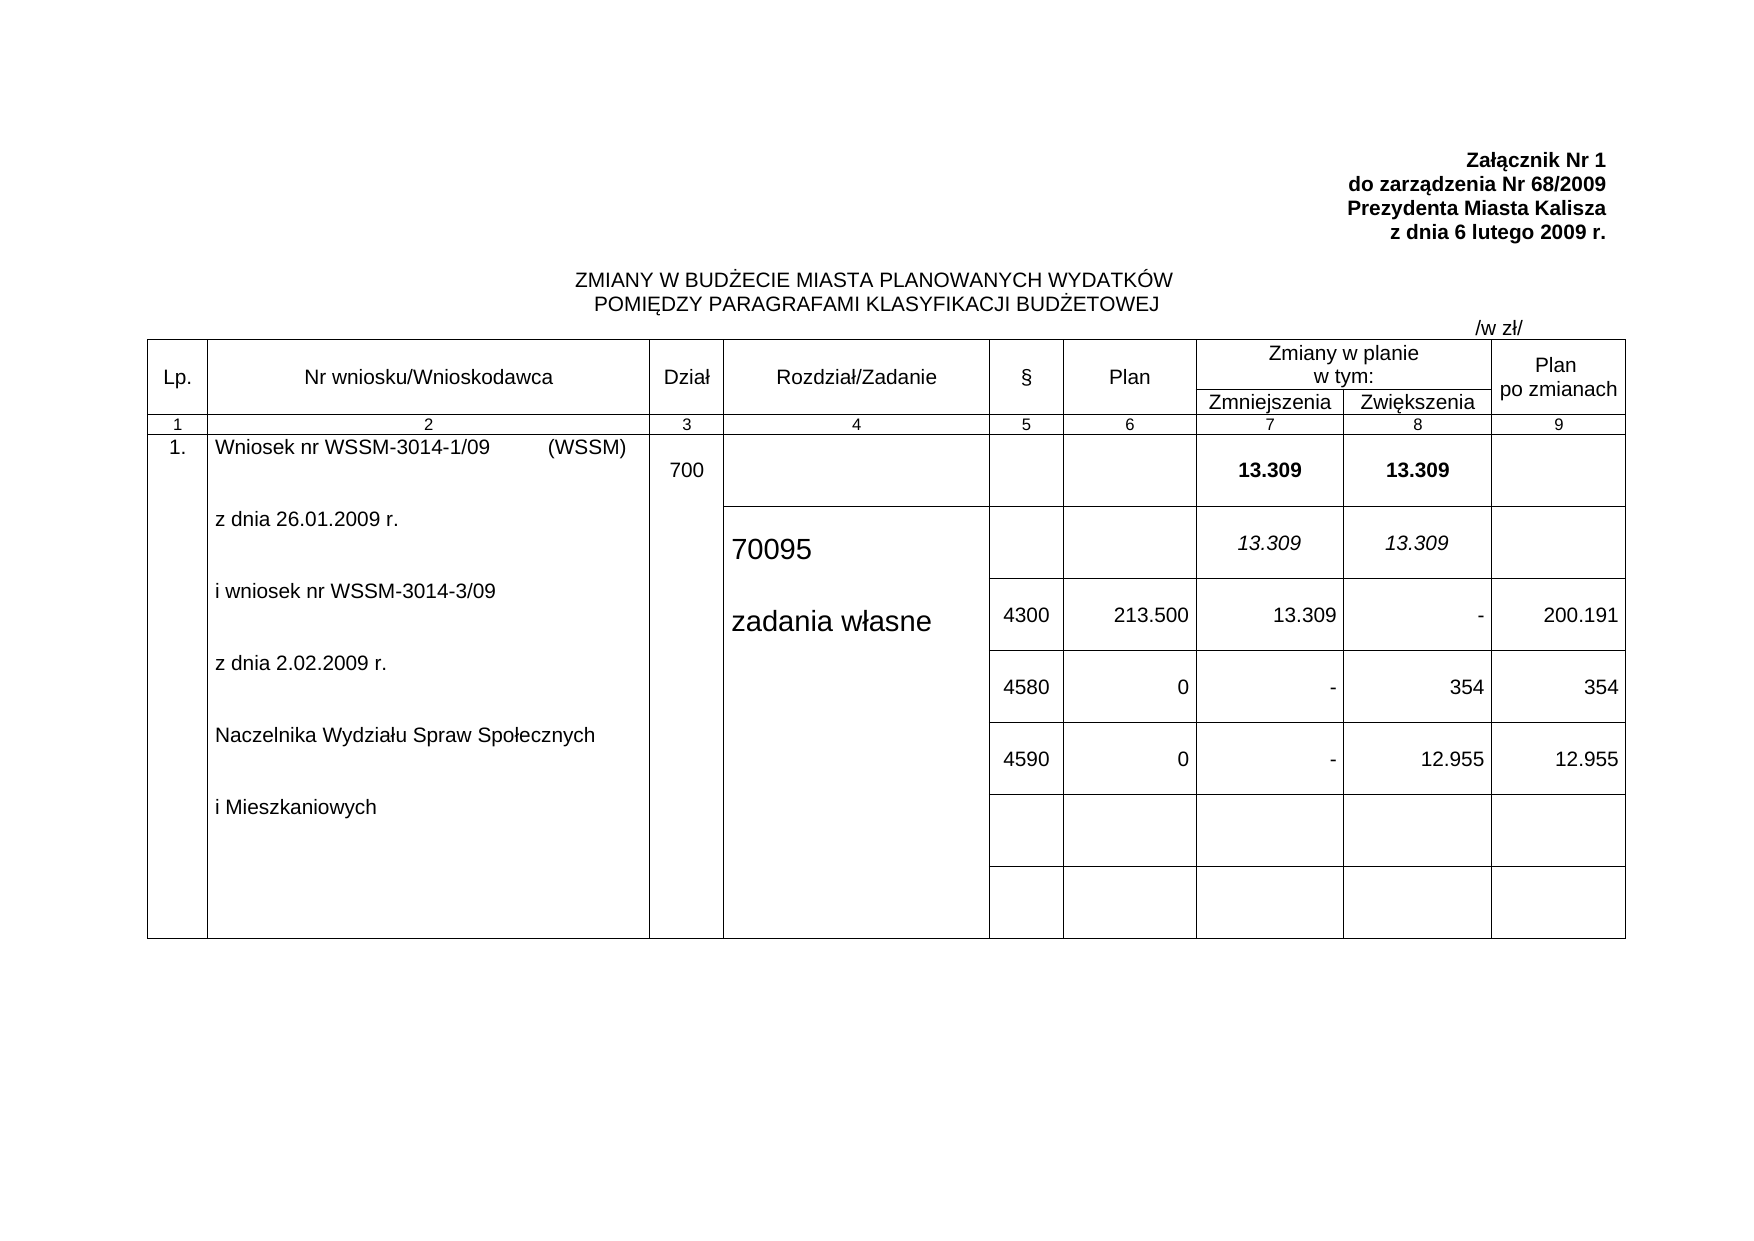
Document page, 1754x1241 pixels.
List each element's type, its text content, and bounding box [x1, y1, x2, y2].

table_cell i wniosek nr WSSM-3014-3/09 [208, 578, 649, 650]
table_cell [724, 435, 989, 506]
table_cell [650, 578, 723, 650]
table_cell - [1197, 723, 1343, 794]
table_cell 12.955 [1344, 723, 1491, 794]
table_cell 5 [990, 415, 1063, 434]
table_cell [1064, 435, 1196, 506]
table_header Zmiany w planie w tym: [1197, 340, 1491, 388]
table_cell [650, 506, 723, 578]
table_cell 8 [1344, 415, 1491, 434]
table_cell 3 [650, 415, 723, 434]
table_cell 7 [1197, 415, 1343, 434]
table_cell 9 [1492, 415, 1625, 434]
table_cell [650, 722, 723, 794]
table_cell 200.191 [1492, 579, 1625, 650]
table_cell [1064, 507, 1196, 578]
table_cell 0 [1064, 723, 1196, 794]
table_cell [148, 506, 207, 578]
table_cell 4 [724, 415, 989, 434]
table_cell 13.309 [1344, 507, 1491, 578]
table_cell [650, 866, 723, 938]
table_cell 0 [1064, 651, 1196, 722]
table_cell z dnia 2.02.2009 r. [208, 650, 649, 722]
subtitle Prezydenta Miasta Kalisza [148, 196, 1606, 219]
table_cell [724, 794, 989, 866]
table_cell [724, 722, 989, 794]
table_cell [1344, 795, 1491, 866]
table_cell 12.955 [1492, 723, 1625, 794]
table_cell [208, 866, 649, 938]
table_header Lp. [148, 340, 207, 413]
table_cell [1492, 507, 1625, 578]
table_cell 2 [208, 415, 649, 434]
text z dnia 6 lutego 2009 r. [148, 219, 1606, 243]
table_cell - [1197, 651, 1343, 722]
table_cell [650, 650, 723, 722]
table_header Dział [650, 340, 723, 413]
text do zarządzenia Nr 68/2009 [148, 172, 1606, 196]
table_header Nr wniosku/Wnioskodawca [208, 340, 649, 413]
table_cell [1064, 867, 1196, 938]
text /w zł/ [148, 315, 1606, 339]
table_cell [1064, 795, 1196, 866]
subtitle ZMIANY W BUDŻECIE MIASTA PLANOWANYCH WYDATKÓW [148, 267, 1606, 291]
table_cell [1492, 867, 1625, 938]
table_cell 4300 [990, 579, 1063, 650]
table_cell 4580 [990, 651, 1063, 722]
table_cell 700 [650, 435, 723, 506]
table_cell Wniosek nr WSSM-3014-1/09 (WSSM) [208, 435, 649, 506]
table_cell [148, 650, 207, 722]
table_cell [650, 794, 723, 866]
table_cell [1492, 435, 1625, 506]
table_cell 13.309 [1197, 507, 1343, 578]
table_cell zadania własne [724, 578, 989, 650]
table_cell 70095 [724, 507, 989, 578]
table_cell [724, 650, 989, 722]
table_cell i Mieszkaniowych [208, 794, 649, 866]
table_cell [990, 795, 1063, 866]
table_cell 354 [1344, 651, 1491, 722]
table_header Plan [1064, 340, 1196, 413]
table_cell [148, 794, 207, 866]
table_cell [1344, 867, 1491, 938]
table_cell [990, 507, 1063, 578]
table_cell Naczelnika Wydziału Spraw Społecznych [208, 722, 649, 794]
table_cell 213.500 [1064, 579, 1196, 650]
text POMIĘDZY PARAGRAFAMI KLASYFIKACJI BUDŻETOWEJ [148, 291, 1606, 315]
table_cell [990, 435, 1063, 506]
table_cell 13.309 [1344, 435, 1491, 506]
table_cell 1. [148, 435, 207, 506]
table_cell z dnia 26.01.2009 r. [208, 506, 649, 578]
table_cell 4590 [990, 723, 1063, 794]
table_cell [990, 867, 1063, 938]
table_cell 354 [1492, 651, 1625, 722]
table_cell [1197, 867, 1343, 938]
table_header Rozdział/Zadanie [724, 340, 989, 413]
table_header Plan po zmianach [1492, 340, 1625, 413]
table_cell Zwiększenia [1344, 390, 1491, 413]
table_cell [148, 578, 207, 650]
table_cell - [1344, 579, 1491, 650]
text Załącznik Nr 1 [148, 148, 1606, 172]
table_cell 1 [148, 415, 207, 434]
table_cell [1197, 795, 1343, 866]
table_header § [990, 340, 1063, 413]
table_cell Zmniejszenia [1197, 390, 1343, 413]
table_cell [148, 866, 207, 938]
table_cell 6 [1064, 415, 1196, 434]
table_cell 13.309 [1197, 435, 1343, 506]
table_cell [724, 866, 989, 938]
table_cell [1492, 795, 1625, 866]
table_cell [148, 722, 207, 794]
table_cell 13.309 [1197, 579, 1343, 650]
